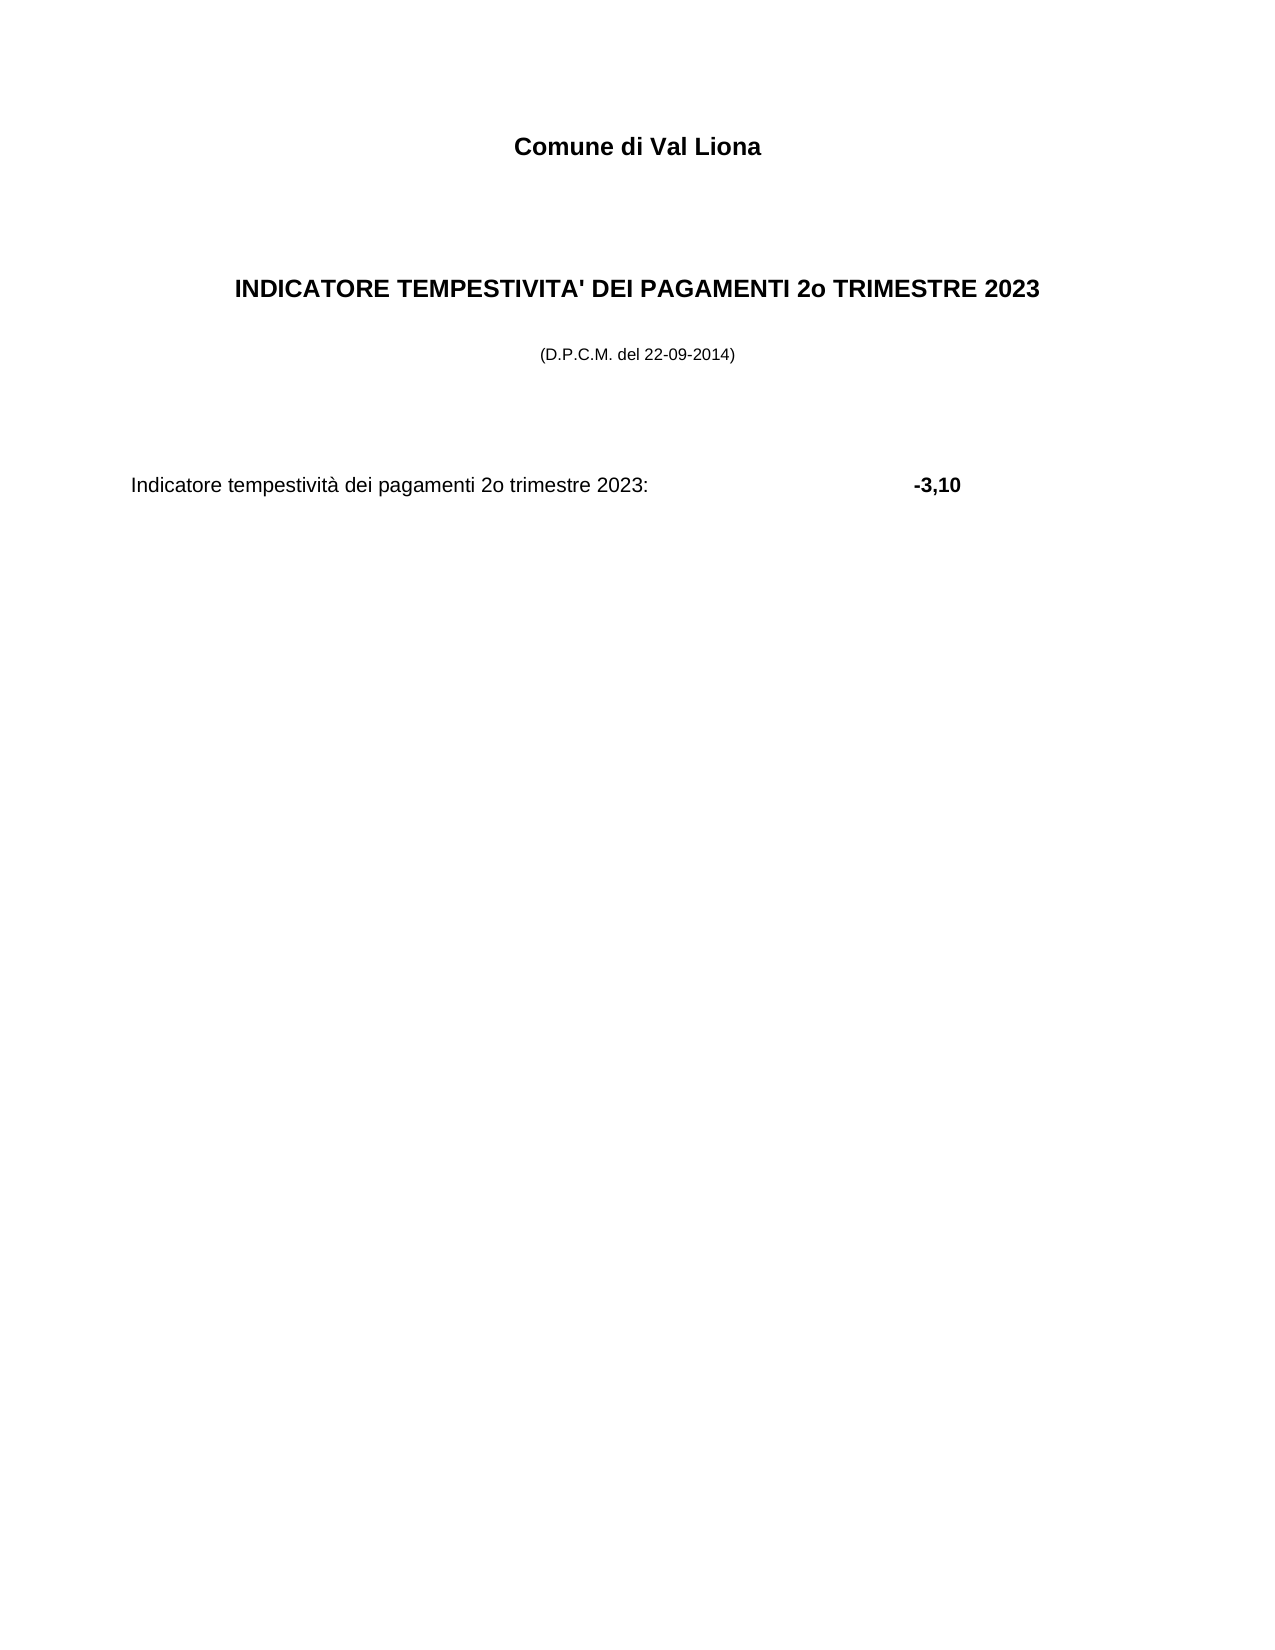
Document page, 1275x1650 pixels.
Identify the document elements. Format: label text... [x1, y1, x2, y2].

text Comune di Val Liona [118, 132, 1157, 161]
table_cell [746, 525, 967, 591]
table_header -3,10 [746, 458, 967, 524]
table_cell [124, 525, 746, 591]
text INDICATORE TEMPESTIVITA' DEI PAGAMENTI 2o TRIMESTRE 2023 [118, 274, 1157, 303]
text (D.P.C.M. del 22-09-2014) [118, 345, 1157, 364]
table_header Indicatore tempestività dei pagamenti 2o trimestre 2023: [124, 458, 746, 524]
